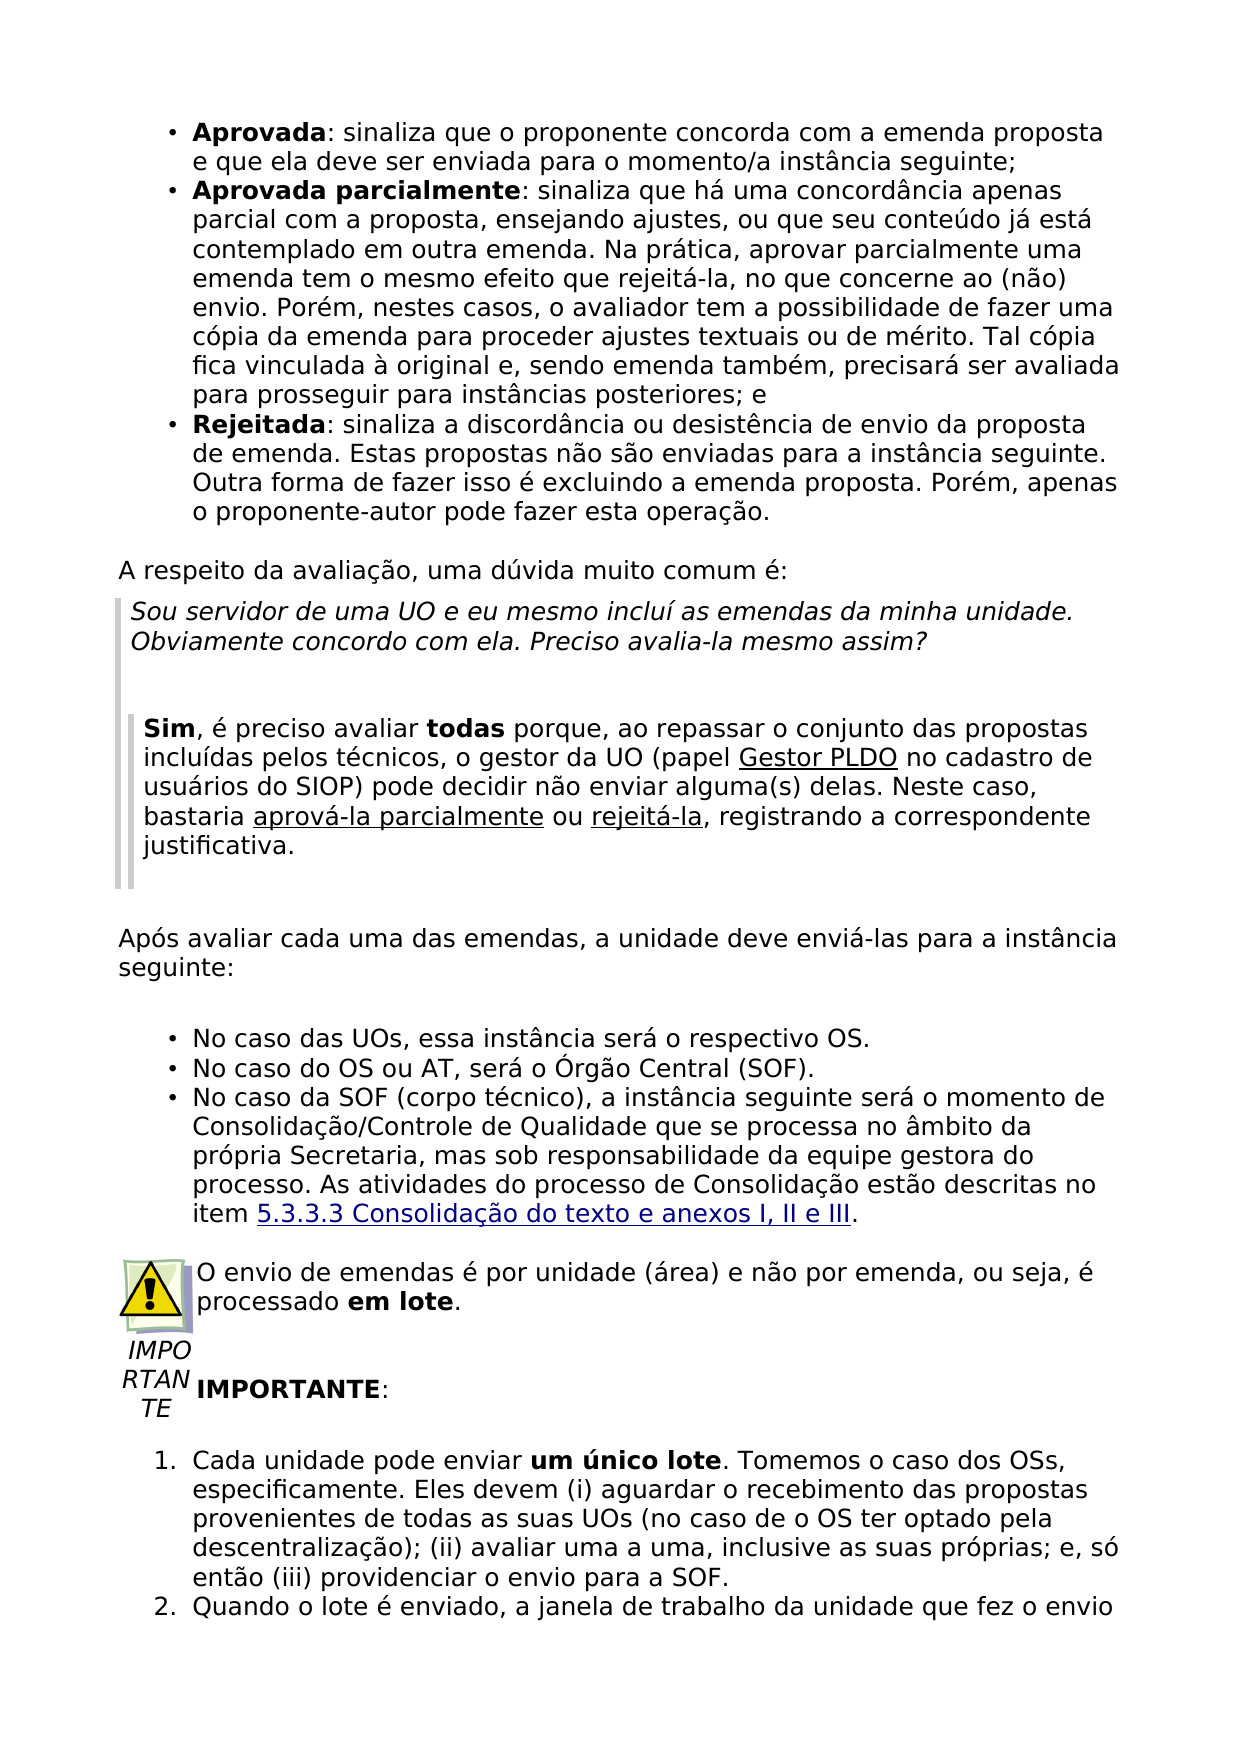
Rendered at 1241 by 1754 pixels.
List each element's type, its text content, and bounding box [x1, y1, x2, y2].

text O envio de emendas é por unidade (área) e não por emenda, ou seja, é processado em lote. IMPORTANTE: [196, 1258, 1122, 1404]
list Cada unidade pode enviar um único lote. Tomemos o caso dos OSs, especificamente. Eles devem (i) aguardar o recebimento das propostas provenientes de todas as suas UOs (no caso de o OS ter optado pela descentralização); (ii) avaliar uma a uma, inclusive as suas próprias; e, só então (iii) providenciar o envio para a SOF. [177, 1446, 1122, 1592]
table_header Sim, é preciso avaliar todas porque, ao repassar o conjunto das propostas incluídas pelos técnicos, o gestor da UO (papel Gestor PLDO no cadastro de usuários do SIOP) pode decidir não enviar alguma(s) delas. Neste caso, bastaria aprová-la parcialmente ou rejeitá-la, registrando a correspondente justificativa. [134, 714, 1109, 889]
list Aprovada parcialmente: sinaliza que há uma concordância apenas parcial com a proposta, ensejando ajustes, ou que seu conteúdo já está contemplado em outra emenda. Na prática, aprovar parcialmente uma emenda tem o mesmo efeito que rejeitá-la, no que concerne ao (não) envio. Porém, nestes casos, o avaliador tem a possibilidade de fazer uma cópia da emenda para proceder ajustes textuais ou de mérito. Tal cópia fica vinculada à original e, sendo emenda também, precisará ser avaliada para prosseguir para instâncias posteriores; e [177, 176, 1122, 410]
list Aprovada: sinaliza que o proponente concorda com a emenda proposta e que ela deve ser enviada para o momento/a instância seguinte; [177, 118, 1122, 176]
list Quando o lote é enviado, a janela de trabalho da unidade que fez o envio [177, 1592, 1122, 1621]
list No caso das UOs, essa instância será o respectivo OS. [177, 1024, 1122, 1054]
list No caso do OS ou AT, será o Órgão Central (SOF). [177, 1054, 1122, 1083]
picture [118, 1258, 197, 1337]
text A respeito da avaliação, uma dúvida muito comum é: [118, 556, 1122, 585]
text IMPORTANTE [118, 1337, 196, 1424]
text Após avaliar cada uma das emendas, a unidade deve enviá-las para a instância seguinte: [118, 924, 1122, 983]
table_header Sou servidor de uma UO e eu mesmo incluí as emendas da minha unidade. Obviamente concordo com ela. Preciso avalia-la mesmo assim? [121, 598, 1122, 889]
list Rejeitada: sinaliza a discordância ou desistência de envio da proposta de emenda. Estas propostas não são enviadas para a instância seguinte. Outra forma de fazer isso é excluindo a emenda proposta. Porém, apenas o proponente-autor pode fazer esta operação. [177, 410, 1122, 526]
list No caso da SOF (corpo técnico), a instância seguinte será o momento de Consolidação/Controle de Qualidade que se processa no âmbito da própria Secretaria, mas sob responsabilidade da equipe gestora do processo. As atividades do processo de Consolidação estão descritas no item 5.3.3.3 Consolidação do texto e anexos I, II e III. [177, 1083, 1122, 1229]
